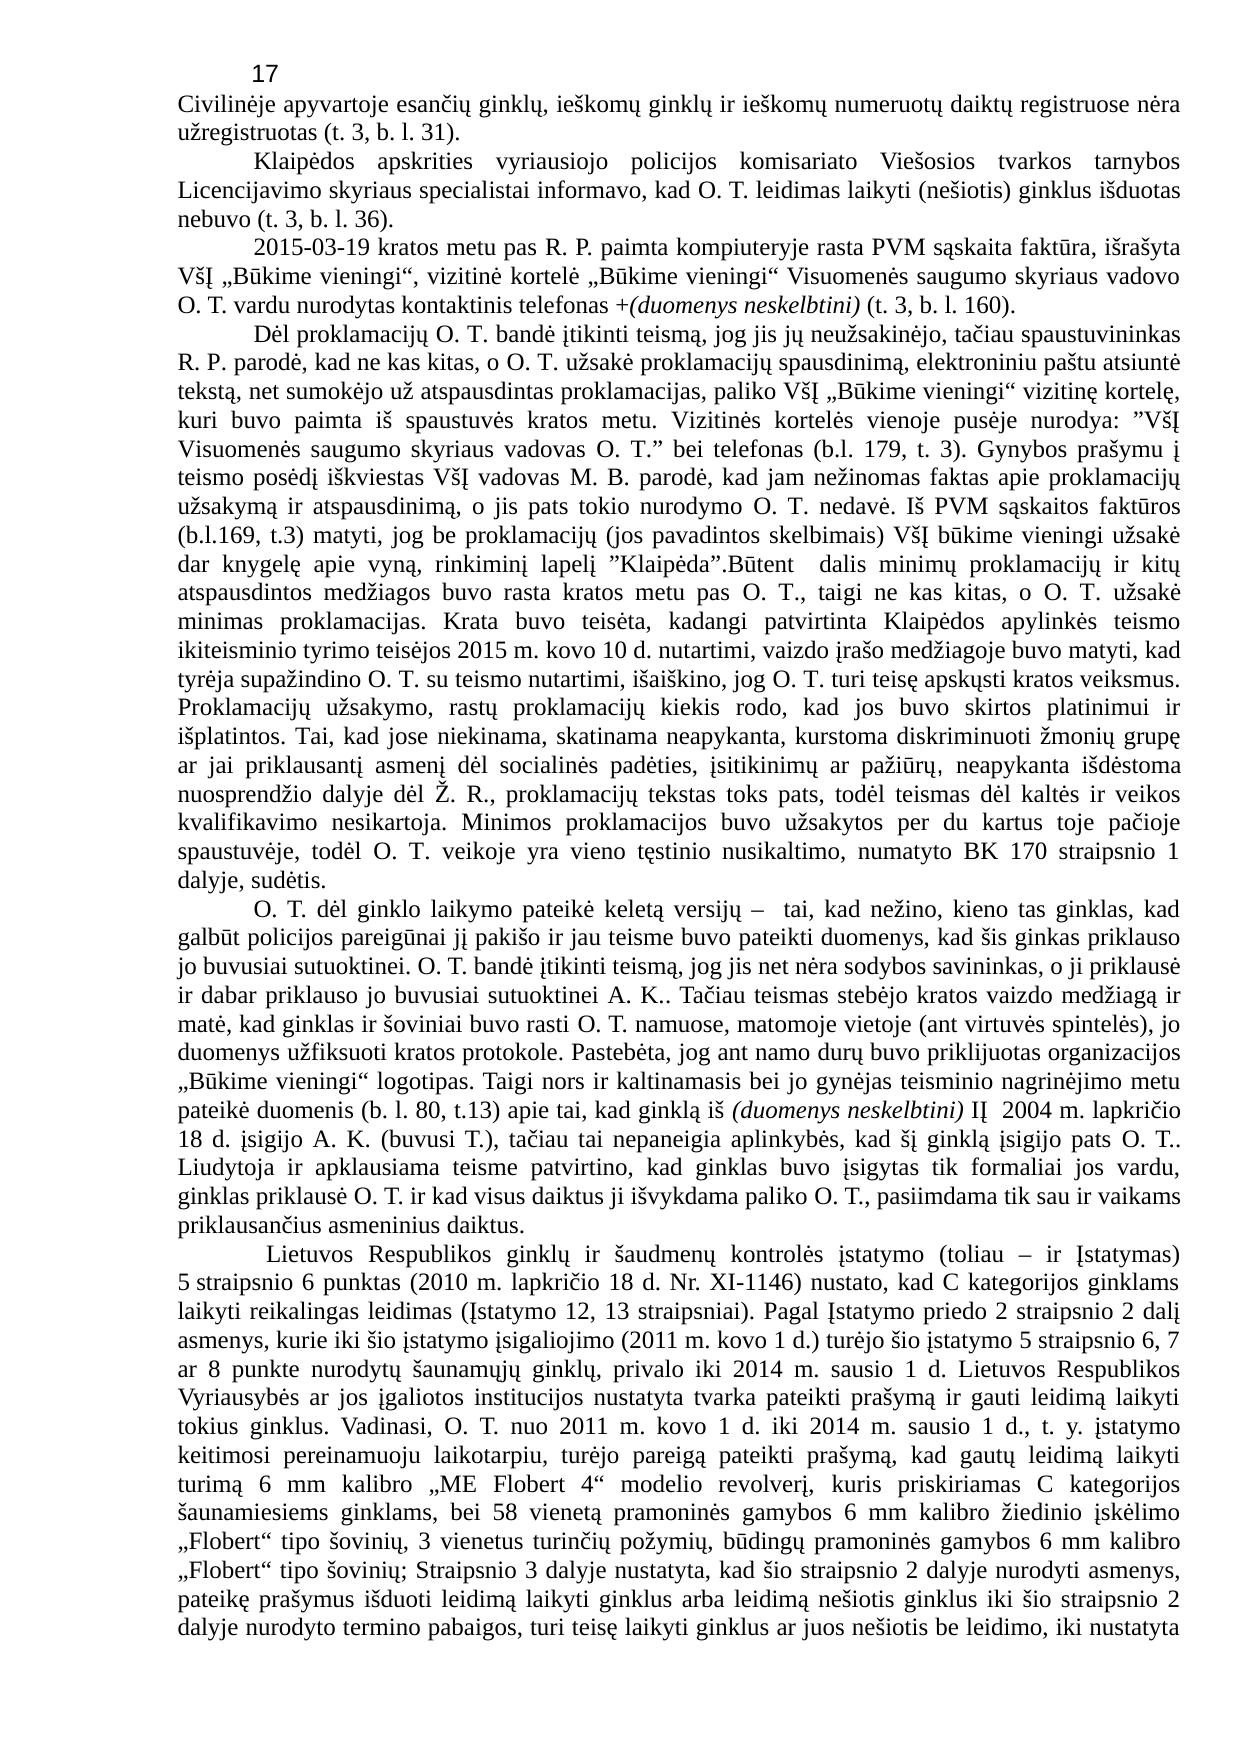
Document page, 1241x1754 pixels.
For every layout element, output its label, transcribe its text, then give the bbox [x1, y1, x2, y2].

text Dėl proklamacijų O. T. bandė įtikinti teismą, jog jis jų neužsakinėjo, tačiau spaustuvininkas R. P. parodė, kad ne kas kitas, o O. T. užsakė proklamacijų spausdinimą, elektroniniu paštu atsiuntė tekstą, net sumokėjo už atspausdintas proklamacijas, paliko VšĮ „Būkime vieningi“ vizitinę kortelę, kuri buvo paimta iš spaustuvės kratos metu. Vizitinės kortelės vienoje pusėje nurodya: ”VšĮ Visuomenės saugumo skyriaus vadovas O. T.” bei telefonas (b.l. 179, t. 3). Gynybos prašymu į teismo posėdį iškviestas VšĮ vadovas M. B. parodė, kad jam nežinomas faktas apie proklamacijų užsakymą ir atspausdinimą, o jis pats tokio nurodymo O. T. nedavė. Iš PVM sąskaitos faktūros (b.l.169, t.3) matyti, jog be proklamacijų (jos pavadintos skelbimais) VšĮ būkime vieningi užsakė dar knygelę apie vyną, rinkiminį lapelį ”Klaipėda”.Būtent dalis minimų proklamacijų ir kitų atspausdintos medžiagos buvo rasta kratos metu pas O. T., taigi ne kas kitas, o O. T. užsakė minimas proklamacijas. Krata buvo teisėta, kadangi patvirtinta Klaipėdos apylinkės teismo ikiteisminio tyrimo teisėjos 2015 m. kovo 10 d. nutartimi, vaizdo įrašo medžiagoje buvo matyti, kad tyrėja supažindino O. T. su teismo nutartimi, išaiškino, jog O. T. turi teisę apskųsti kratos veiksmus. Proklamacijų užsakymo, rastų proklamacijų kiekis rodo, kad jos buvo skirtos platinimui ir išplatintos. Tai, kad jose niekinama, skatinama neapykanta, kurstoma diskriminuoti žmonių grupę ar jai priklausantį asmenį dėl socialinės padėties, įsitikinimų ar pažiūrų, neapykanta išdėstoma nuosprendžio dalyje dėl Ž. R., proklamacijų tekstas toks pats, todėl teismas dėl kaltės ir veikos kvalifikavimo nesikartoja. Minimos proklamacijos buvo užsakytos per du kartus toje pačioje spaustuvėje, todėl O. T. veikoje yra vieno tęstinio nusikaltimo, numatyto BK 170 straipsnio 1 dalyje, sudėtis. [177, 319, 1181, 894]
text O. T. dėl ginklo laikymo pateikė keletą versijų – tai, kad nežino, kieno tas ginklas, kad galbūt policijos pareigūnai jį pakišo ir jau teisme buvo pateikti duomenys, kad šis ginkas priklauso jo buvusiai sutuoktinei. O. T. bandė įtikinti teismą, jog jis net nėra sodybos savininkas, o ji priklausė ir dabar priklauso jo buvusiai sutuoktinei A. K.. Tačiau teismas stebėjo kratos vaizdo medžiagą ir matė, kad ginklas ir šoviniai buvo rasti O. T. namuose, matomoje vietoje (ant virtuvės spintelės), jo duomenys užfiksuoti kratos protokole. Pastebėta, jog ant namo durų buvo priklijuotas organizacijos „Būkime vieningi“ logotipas. Taigi nors ir kaltinamasis bei jo gynėjas teisminio nagrinėjimo metu pateikė duomenis (b. l. 80, t.13) apie tai, kad ginklą iš (duomenys neskelbtini) IĮ 2004 m. lapkričio 18 d. įsigijo A. K. (buvusi T.), tačiau tai nepaneigia aplinkybės, kad šį ginklą įsigijo pats O. T.. Liudytoja ir apklausiama teisme patvirtino, kad ginklas buvo įsigytas tik formaliai jos vardu, ginklas priklausė O. T. ir kad visus daiktus ji išvykdama paliko O. T., pasiimdama tik sau ir vaikams priklausančius asmeninius daiktus. [177, 894, 1181, 1239]
text Lietuvos Respublikos ginklų ir šaudmenų kontrolės įstatymo (toliau – ir Įstatymas) 5 straipsnio 6 punktas (2010 m. lapkričio 18 d. Nr. XI-1146) nustato, kad C kategorijos ginklams laikyti reikalingas leidimas (Įstatymo 12, 13 straipsniai). Pagal Įstatymo priedo 2 straipsnio 2 dalį asmenys, kurie iki šio įstatymo įsigaliojimo (2011 m. kovo 1 d.) turėjo šio įstatymo 5 straipsnio 6, 7 ar 8 punkte nurodytų šaunamųjų ginklų, privalo iki 2014 m. sausio 1 d. Lietuvos Respublikos Vyriausybės ar jos įgaliotos institucijos nustatyta tvarka pateikti prašymą ir gauti leidimą laikyti tokius ginklus. Vadinasi, O. T. nuo 2011 m. kovo 1 d. iki 2014 m. sausio 1 d., t. y. įstatymo keitimosi pereinamuoju laikotarpiu, turėjo pareigą pateikti prašymą, kad gautų leidimą laikyti turimą 6 mm kalibro „ME Flobert 4“ modelio revolverį, kuris priskiriamas C kategorijos šaunamiesiems ginklams, bei 58 vienetą pramoninės gamybos 6 mm kalibro žiedinio įskėlimo „Flobert“ tipo šovinių, 3 vienetus turinčių požymių, būdingų pramoninės gamybos 6 mm kalibro „Flobert“ tipo šovinių; Straipsnio 3 dalyje nustatyta, kad šio straipsnio 2 dalyje nurodyti asmenys, pateikę prašymus išduoti leidimą laikyti ginklus arba leidimą nešiotis ginklus iki šio straipsnio 2 dalyje nurodyto termino pabaigos, turi teisę laikyti ginklus ar juos nešiotis be leidimo, iki nustatyta [177, 1239, 1181, 1641]
text 2015-03-19 kratos metu pas R. P. paimta kompiuteryje rasta PVM sąskaita faktūra, išrašyta VšĮ „Būkime vieningi“, vizitinė kortelė „Būkime vieningi“ Visuomenės saugumo skyriaus vadovo O. T. vardu nurodytas kontaktinis telefonas +(duomenys neskelbtini) (t. 3, b. l. 160). [177, 232, 1181, 319]
text Klaipėdos apskrities vyriausiojo policijos komisariato Viešosios tvarkos tarnybos Licencijavimo skyriaus specialistai informavo, kad O. T. leidimas laikyti (nešiotis) ginklus išduotas nebuvo (t. 3, b. l. 36). [177, 146, 1181, 232]
text Civilinėje apyvartoje esančių ginklų, ieškomų ginklų ir ieškomų numeruotų daiktų registruose nėra užregistruotas (t. 3, b. l. 31). [177, 89, 1181, 146]
